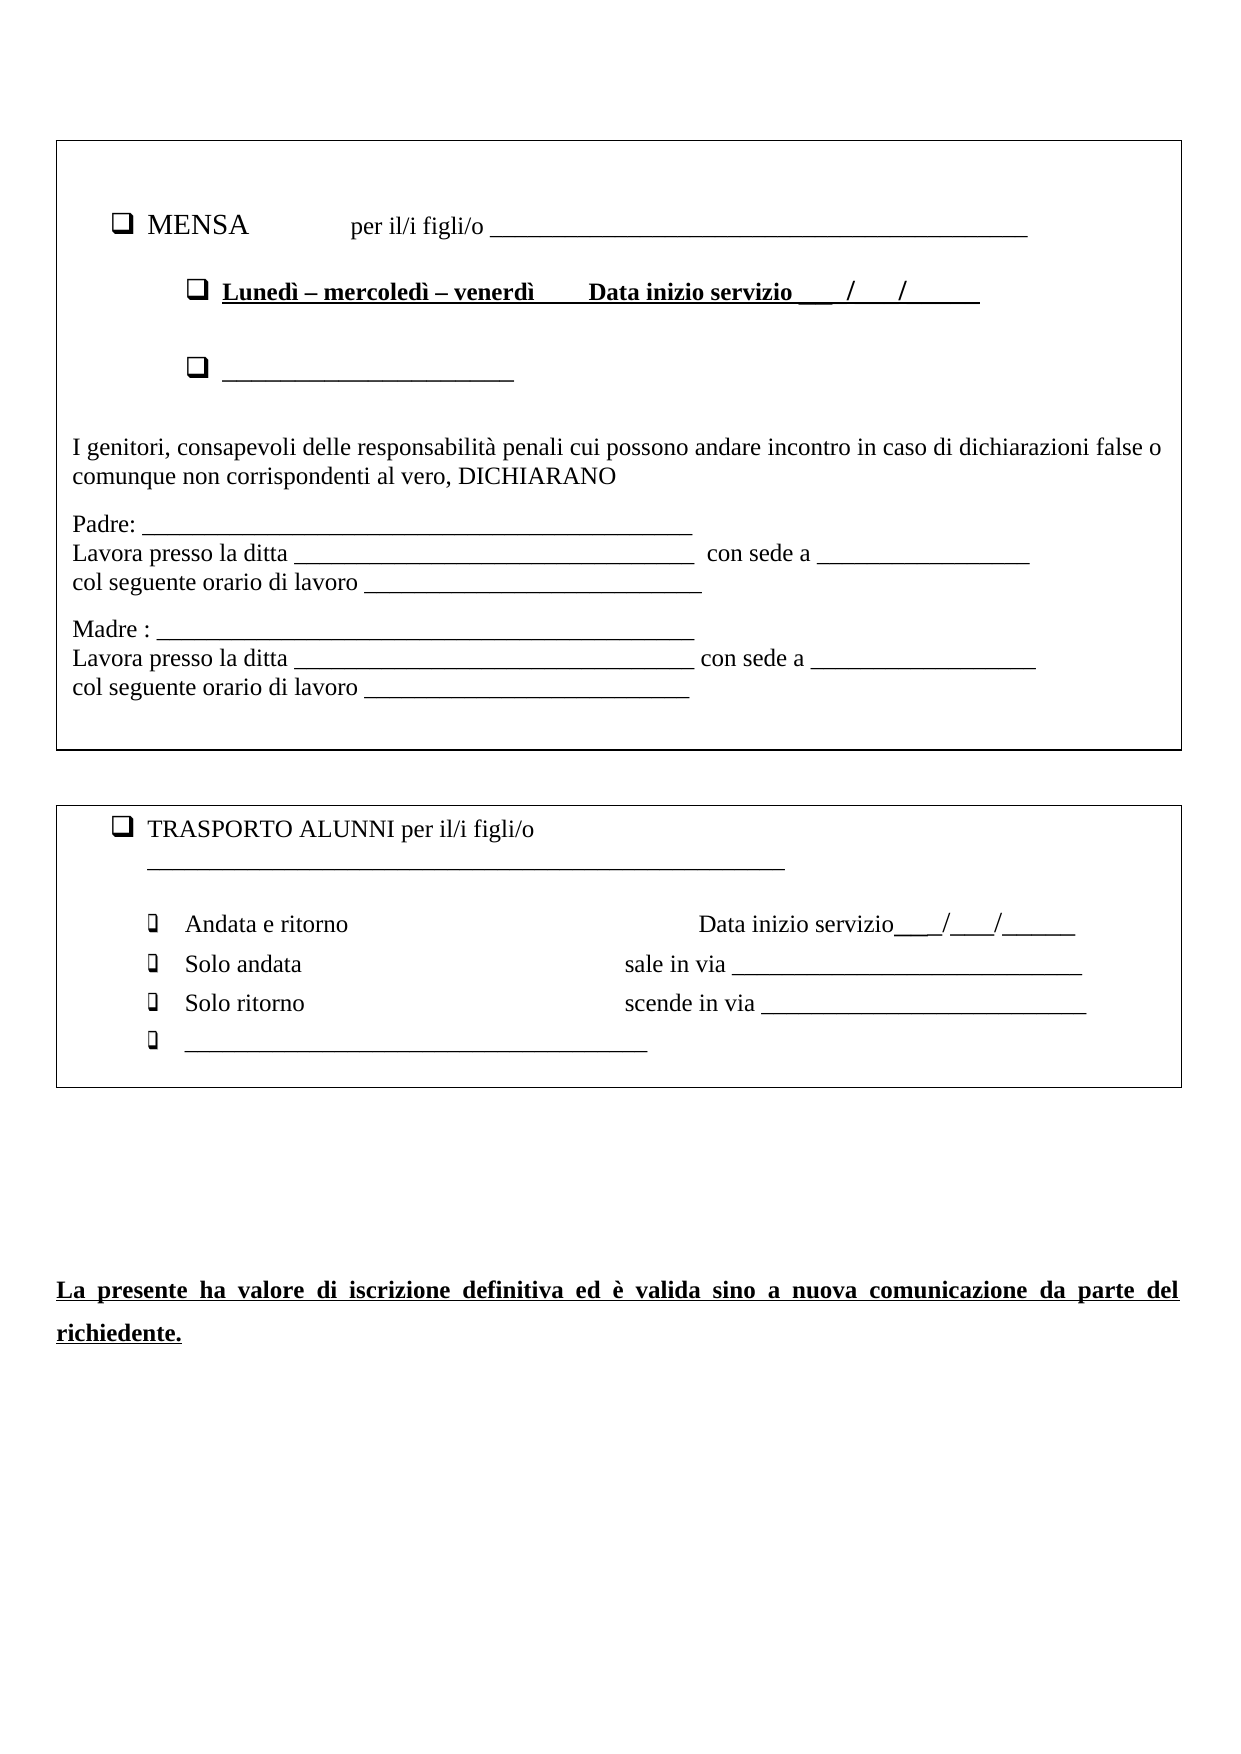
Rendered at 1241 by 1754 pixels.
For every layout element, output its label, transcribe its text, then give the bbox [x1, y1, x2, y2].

text Lavora presso la ditta ________________________________ con sede a _________________ [72, 519, 1165, 547]
text Padre: ____________________________________________ [72, 490, 1165, 519]
list Andata e ritorno Data inizio servizio___/___/_____ [147, 901, 1165, 940]
list TRASPORTO ALUNNI per il/i figli/o ___________________________________________________ [109, 814, 1165, 873]
list _____________________________________ [147, 1026, 1165, 1055]
text Madre : ___________________________________________ [72, 595, 1165, 624]
list ____________________ [184, 332, 1165, 365]
list MENSA per il/i figli/o ___________________________________________ [109, 207, 1165, 241]
list Solo ritorno scende in via __________________________ [147, 988, 1165, 1016]
text La presente ha valore di iscrizione definitiva ed è valida sino a nuova comunicazione da parte del richiedente. [56, 1275, 1181, 1347]
text I genitori, consapevoli delle responsabilità penali cui possono andare incontro in caso di dichiarazioni false o comunque non corrispondenti al vero, DICHIARANO [72, 413, 1165, 471]
list Solo andata sale in via ____________________________ [147, 949, 1165, 978]
text Lavora presso la ditta ________________________________ con sede a __________________ [72, 624, 1165, 653]
list Lunedì – mercoledì – venerdì Data inizio servizio ___/___/_____ [184, 269, 1165, 308]
text col seguente orario di lavoro ___________________________ [72, 547, 1165, 576]
text col seguente orario di lavoro __________________________ [72, 653, 1165, 682]
